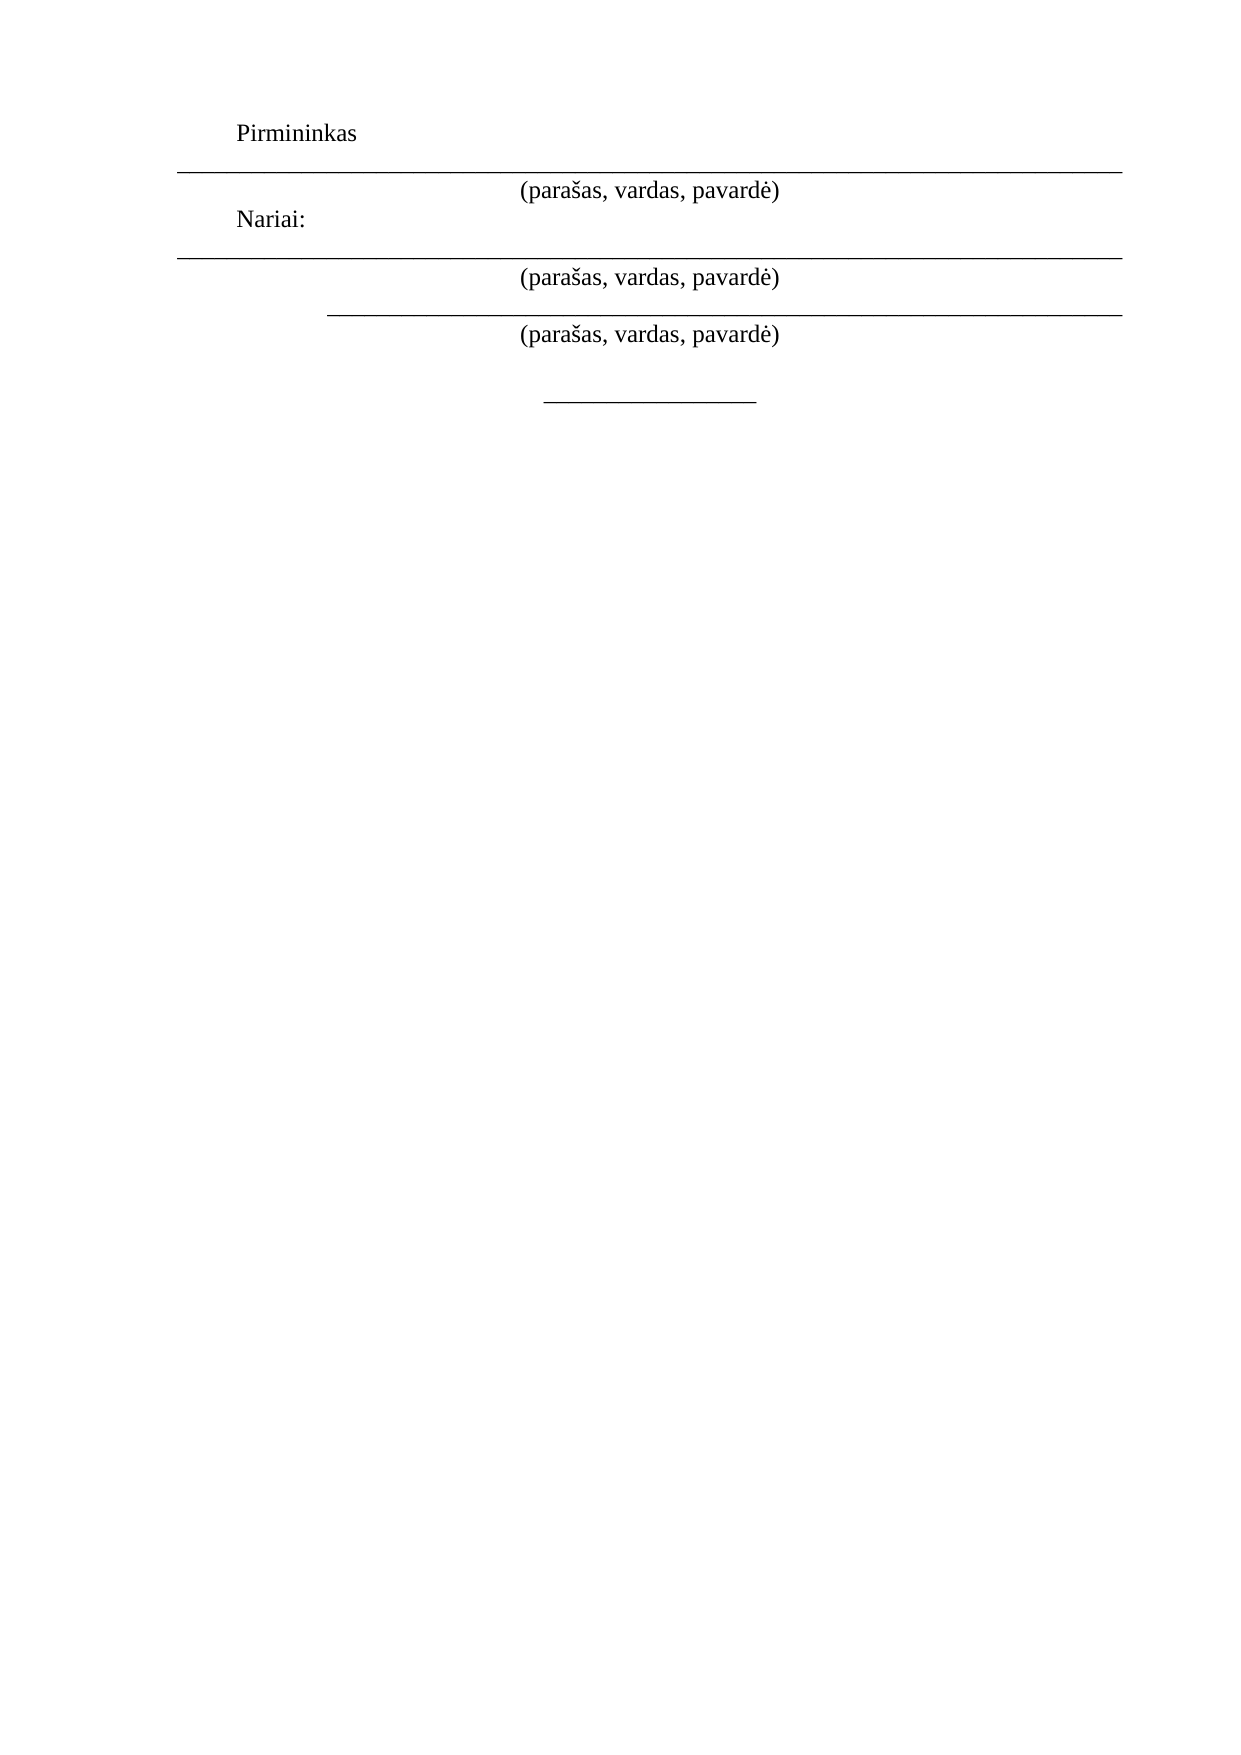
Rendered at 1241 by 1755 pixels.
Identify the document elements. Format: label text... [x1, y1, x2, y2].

text (parašas, vardas, pavardė) [177, 176, 1122, 204]
text (parašas, vardas, pavardė) [177, 262, 1122, 291]
text (parašas, vardas, pavardė) [177, 319, 1122, 348]
text _________________ [177, 377, 1122, 406]
text Pirmininkas [177, 118, 1122, 172]
text Nariai: [177, 204, 1122, 258]
